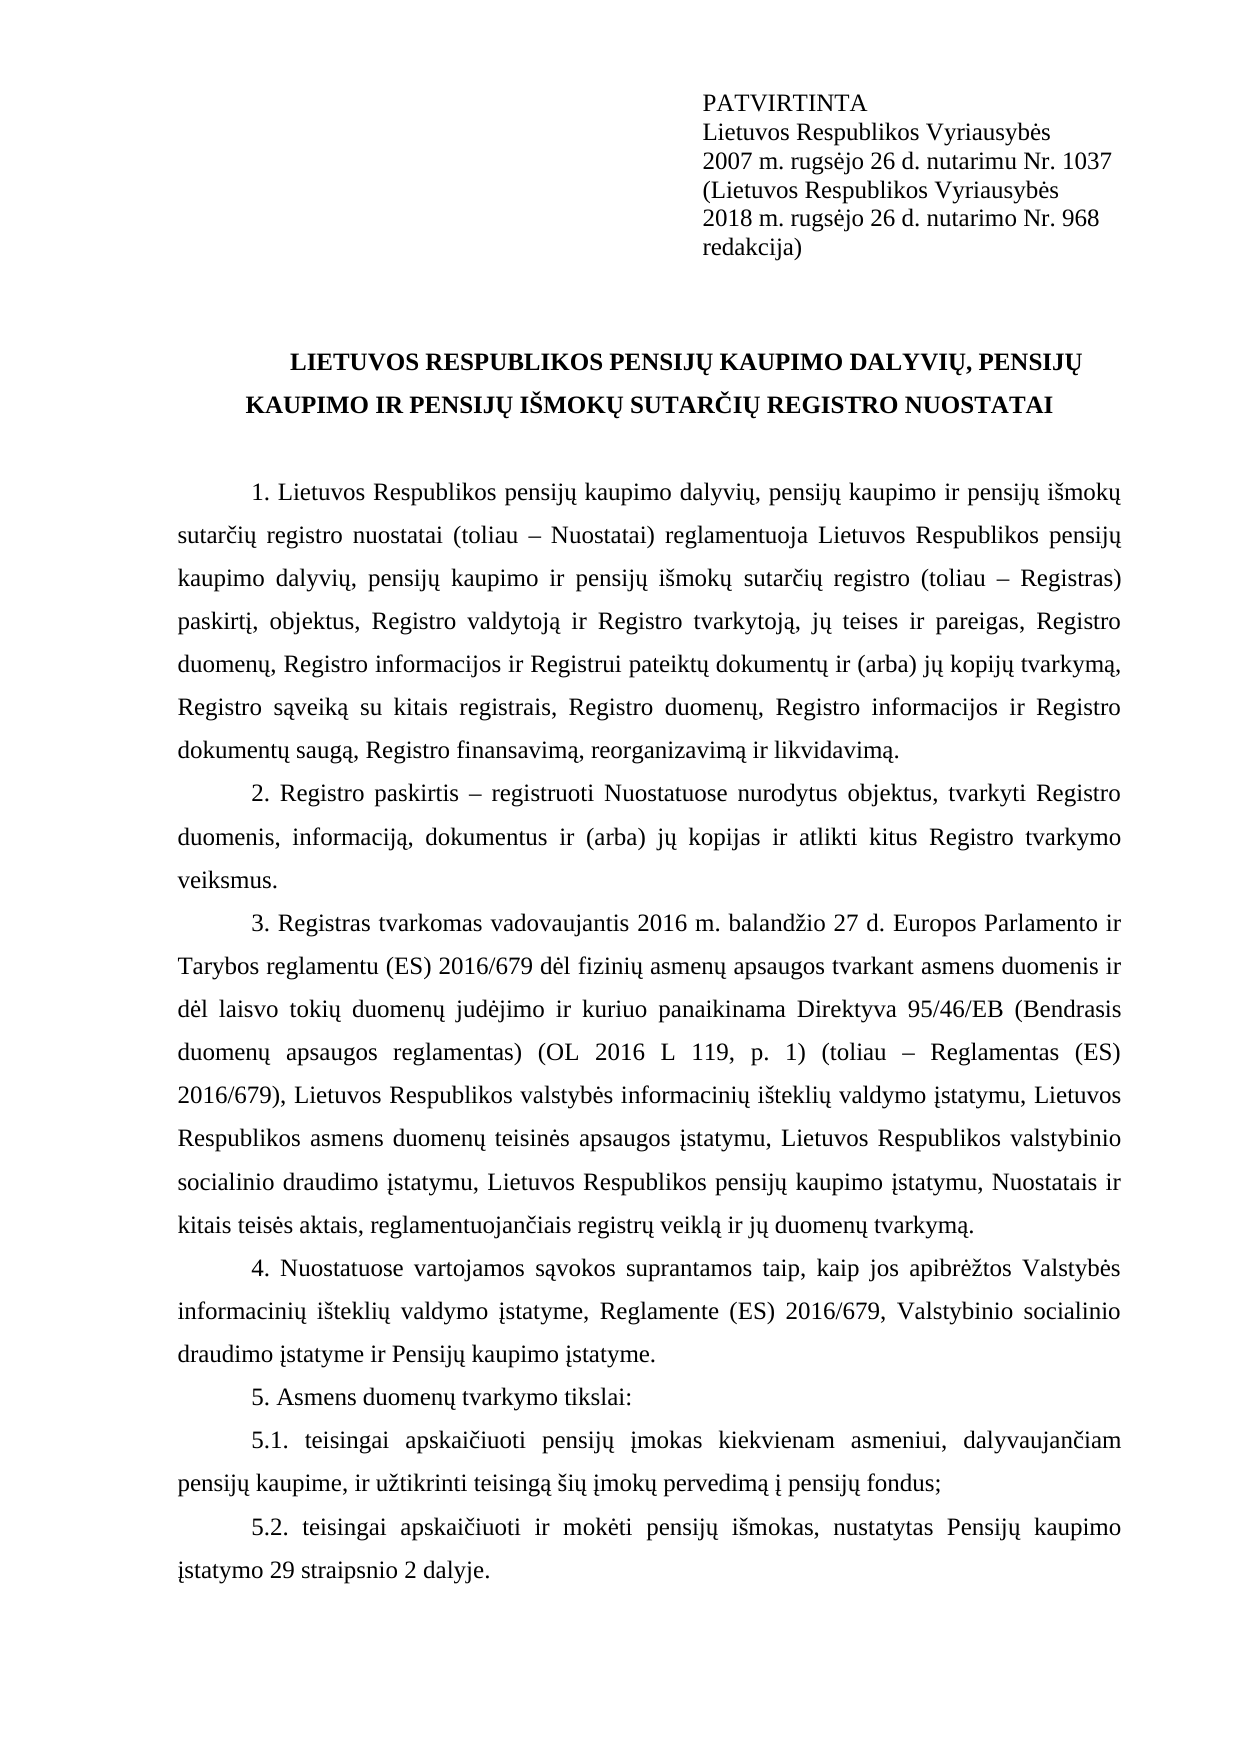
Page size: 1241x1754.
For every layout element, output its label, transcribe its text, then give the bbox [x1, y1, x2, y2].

text 5.1. teisingai apskaičiuoti pensijų įmokas kiekvienam asmeniui, dalyvaujančiam pensijų kaupime, ir užtikrinti teisingą šių įmokų pervedimą į pensijų fondus; [177, 1425, 1122, 1497]
text 5. Asmens duomenų tvarkymo tikslai: [177, 1382, 1122, 1411]
text 5.2. teisingai apskaičiuoti ir mokėti pensijų išmokas, nustatytas Pensijų kaupimo įstatymo 29 straipsnio 2 dalyje. [177, 1512, 1122, 1583]
text 1. Lietuvos Respublikos pensijų kaupimo dalyvių, pensijų kaupimo ir pensijų išmokų sutarčių registro nuostatai (toliau – Nuostatai) reglamentuoja Lietuvos Respublikos pensijų kaupimo dalyvių, pensijų kaupimo ir pensijų išmokų sutarčių registro (toliau – Registras) paskirtį, objektus, Registro valdytoją ir Registro tvarkytoją, jų teises ir pareigas, Registro duomenų, Registro informacijos ir Registrui pateiktų dokumentų ir (arba) jų kopijų tvarkymą, Registro sąveiką su kitais registrais, Registro duomenų, Registro informacijos ir Registro dokumentų saugą, Registro finansavimą, reorganizavimą ir likvidavimą. [177, 477, 1122, 764]
text PATVIRTINTA [702, 88, 1122, 117]
text 2. Registro paskirtis – registruoti Nuostatuose nurodytus objektus, tvarkyti Registro duomenis, informaciją, dokumentus ir (arba) jų kopijas ir atlikti kitus Registro tvarkymo veiksmus. [177, 778, 1122, 893]
text LIETUVOS RESPUBLIKOS PENSIJŲ KAUPIMO DALYVIŲ, PENSIJŲ KAUPIMO IR PENSIJŲ IŠMOKŲ SUTARČIŲ REGISTRO NUOSTATAI [177, 347, 1122, 419]
text 2018 m. rugsėjo 26 d. nutarimo Nr. 968 redakcija) [702, 203, 1122, 261]
text (Lietuvos Respublikos Vyriausybės [702, 175, 1122, 203]
text 4. Nuostatuose vartojamos sąvokos suprantamos taip, kaip jos apibrėžtos Valstybės informacinių išteklių valdymo įstatyme, Reglamente (ES) 2016/679, Valstybinio socialinio draudimo įstatyme ir Pensijų kaupimo įstatyme. [177, 1253, 1122, 1368]
text 3. Registras tvarkomas vadovaujantis 2016 m. balandžio 27 d. Europos Parlamento ir Tarybos reglamentu (ES) 2016/679 dėl fizinių asmenų apsaugos tvarkant asmens duomenis ir dėl laisvo tokių duomenų judėjimo ir kuriuo panaikinama Direktyva 95/46/EB (Bendrasis duomenų apsaugos reglamentas) (OL 2016 L 119, p. 1) (toliau – Reglamentas (ES) 2016/679), Lietuvos Respublikos valstybės informacinių išteklių valdymo įstatymu, Lietuvos Respublikos asmens duomenų teisinės apsaugos įstatymu, Lietuvos Respublikos valstybinio socialinio draudimo įstatymu, Lietuvos Respublikos pensijų kaupimo įstatymu, Nuostatais ir kitais teisės aktais, reglamentuojančiais registrų veiklą ir jų duomenų tvarkymą. [177, 908, 1122, 1238]
text 2007 m. rugsėjo 26 d. nutarimu Nr. 1037 [702, 146, 1122, 175]
text Lietuvos Respublikos Vyriausybės [702, 117, 1122, 146]
